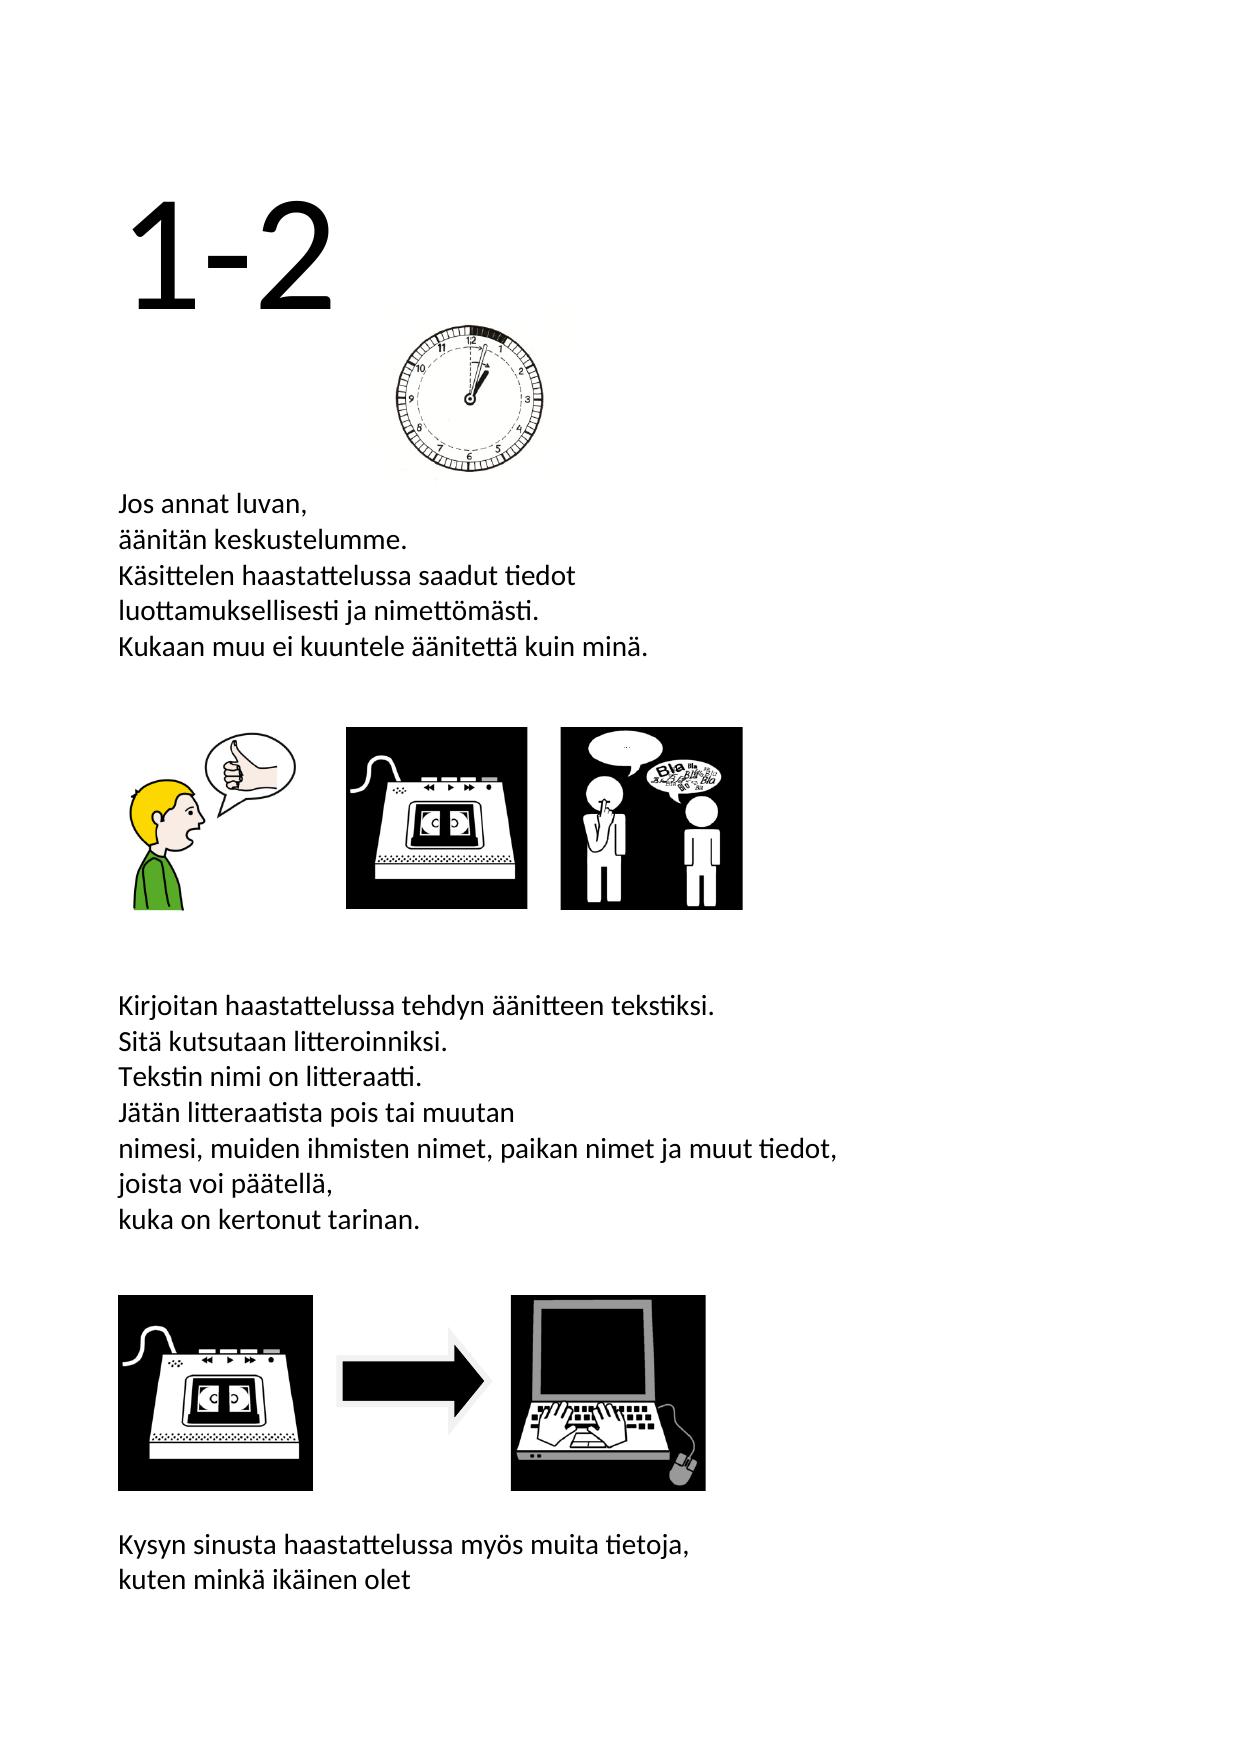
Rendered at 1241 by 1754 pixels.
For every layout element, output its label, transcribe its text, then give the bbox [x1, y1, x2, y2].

text Kukaan muu ei kuuntele äänitettä kuin minä. [118, 628, 1122, 663]
text kuka on kertonut tarinan. [118, 1201, 1122, 1237]
text Kysyn sinusta haastattelussa myös muita tietoja, [118, 1526, 1122, 1561]
text joista voi päätellä, [118, 1165, 1122, 1201]
text kuten minkä ikäinen olet [118, 1561, 1122, 1597]
text äänitän keskustelumme. [118, 521, 1122, 557]
text nimesi, muiden ihmisten nimet, paikan nimet ja muut tiedot, [118, 1130, 1122, 1165]
text Jos annat luvan, [118, 485, 1122, 521]
text Käsittelen haastattelussa saadut tiedot [118, 557, 1122, 592]
text 1-2 [118, 148, 1122, 485]
text Jätän litteraatista pois tai muutan [118, 1094, 1122, 1130]
text Sitä kutsutaan litteroinniksi. [118, 1023, 1122, 1058]
text Kirjoitan haastattelussa tehdyn äänitteen tekstiksi. [118, 987, 1122, 1023]
text Tekstin nimi on litteraatti. [118, 1058, 1122, 1094]
text luottamuksellisesti ja nimettömästi. [118, 592, 1122, 628]
